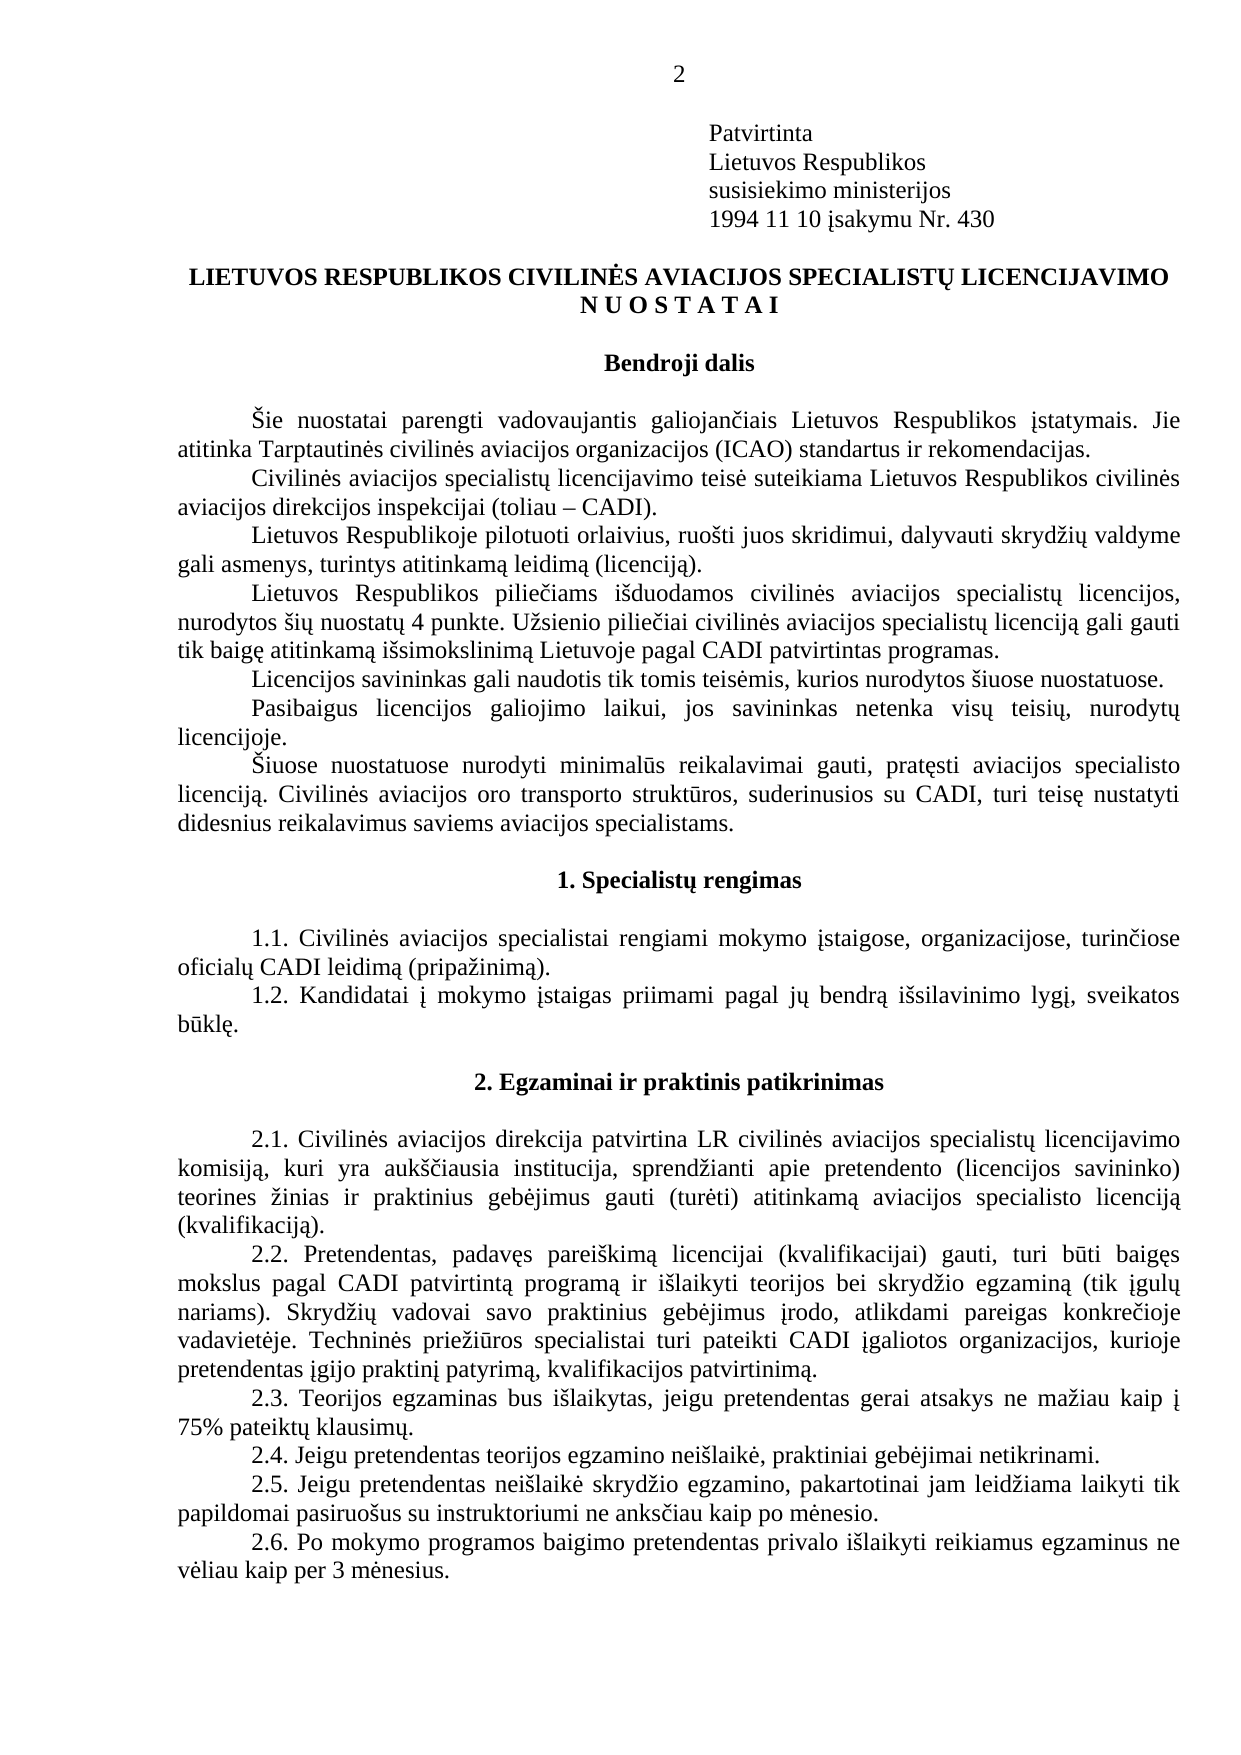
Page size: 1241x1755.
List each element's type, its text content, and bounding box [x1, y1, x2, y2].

text Lietuvos Respublikos piliečiams išduodamos civilinės aviacijos specialistų licencijos, nurodytos šių nuostatų 4 punkte. Užsienio piliečiai civilinės aviacijos specialistų licenciją gali gauti tik baigę atitinkamą išsimokslinimą Lietuvoje pagal CADI patvirtintas programas. [177, 578, 1181, 664]
text Pasibaigus licencijos galiojimo laikui, jos savininkas netenka visų teisių, nurodytų licencijoje. [177, 693, 1181, 751]
text 2.6. Po mokymo programos baigimo pretendentas privalo išlaikyti reikiamus egzaminus ne vėliau kaip per 3 mėnesius. [177, 1527, 1181, 1584]
text Patvirtinta [177, 118, 1181, 147]
text susisiekimo ministerijos [177, 176, 1181, 204]
text Šie nuostatai parengti vadovaujantis galiojančiais Lietuvos Respublikos įstatymais. Jie atitinka Tarptautinės civilinės aviacijos organizacijos (ICAO) standartus ir rekomendacijas. [177, 406, 1181, 463]
text 1994 11 10 įsakymu Nr. 430 [177, 204, 1181, 233]
text LIETUVOS RESPUBLIKOS CIVILINĖS AVIACIJOS SPECIALISTŲ LICENCIJAVIMO [177, 262, 1181, 291]
text 1.1. Civilinės aviacijos specialistai rengiami mokymo įstaigose, organizacijose, turinčiose oficialų CADI leidimą (pripažinimą). [177, 923, 1181, 981]
text Lietuvos Respublikoje pilotuoti orlaivius, ruošti juos skridimui, dalyvauti skrydžių valdyme gali asmenys, turintys atitinkamą leidimą (licenciją). [177, 521, 1181, 578]
text 2.3. Teorijos egzaminas bus išlaikytas, jeigu pretendentas gerai atsakys ne mažiau kaip į 75% pateiktų klausimų. [177, 1383, 1181, 1441]
text Licencijos savininkas gali naudotis tik tomis teisėmis, kurios nurodytos šiuose nuostatuose. [177, 664, 1181, 693]
text 2.2. Pretendentas, padavęs pareiškimą licencijai (kvalifikacijai) gauti, turi būti baigęs mokslus pagal CADI patvirtintą programą ir išlaikyti teorijos bei skrydžio egzaminą (tik įgulų nariams). Skrydžių vadovai savo praktinius gebėjimus įrodo, atlikdami pareigas konkrečioje vadavietėje. Techninės priežiūros specialistai turi pateikti CADI įgaliotos organizacijos, kurioje pretendentas įgijo praktinį patyrimą, kvalifikacijos patvirtinimą. [177, 1239, 1181, 1383]
text 1.2. Kandidatai į mokymo įstaigas priimami pagal jų bendrą išsilavinimo lygį, sveikatos būklę. [177, 981, 1181, 1038]
text 2. Egzaminai ir praktinis patikrinimas [177, 1067, 1181, 1096]
text 2.4. Jeigu pretendentas teorijos egzamino neišlaikė, praktiniai gebėjimai netikrinami. [177, 1441, 1181, 1469]
text Lietuvos Respublikos [177, 147, 1181, 176]
text Bendroji dalis [177, 348, 1181, 377]
text 1. Specialistų rengimas [177, 866, 1181, 894]
text 2.5. Jeigu pretendentas neišlaikė skrydžio egzamino, pakartotinai jam leidžiama laikyti tik papildomai pasiruošus su instruktoriumi ne anksčiau kaip po mėnesio. [177, 1469, 1181, 1527]
text Šiuose nuostatuose nurodyti minimalūs reikalavimai gauti, pratęsti aviacijos specialisto licenciją. Civilinės aviacijos oro transporto struktūros, suderinusios su CADI, turi teisę nustatyti didesnius reikalavimus saviems aviacijos specialistams. [177, 751, 1181, 837]
text 2.1. Civilinės aviacijos direkcija patvirtina LR civilinės aviacijos specialistų licencijavimo komisiją, kuri yra aukščiausia institucija, sprendžianti apie pretendento (licencijos savininko) teorines žinias ir praktinius gebėjimus gauti (turėti) atitinkamą aviacijos specialisto licenciją (kvalifikaciją). [177, 1124, 1181, 1239]
text NUOSTATAI [177, 291, 1181, 319]
text Civilinės aviacijos specialistų licencijavimo teisė suteikiama Lietuvos Respublikos civilinės aviacijos direkcijos inspekcijai (toliau – CADI). [177, 463, 1181, 521]
